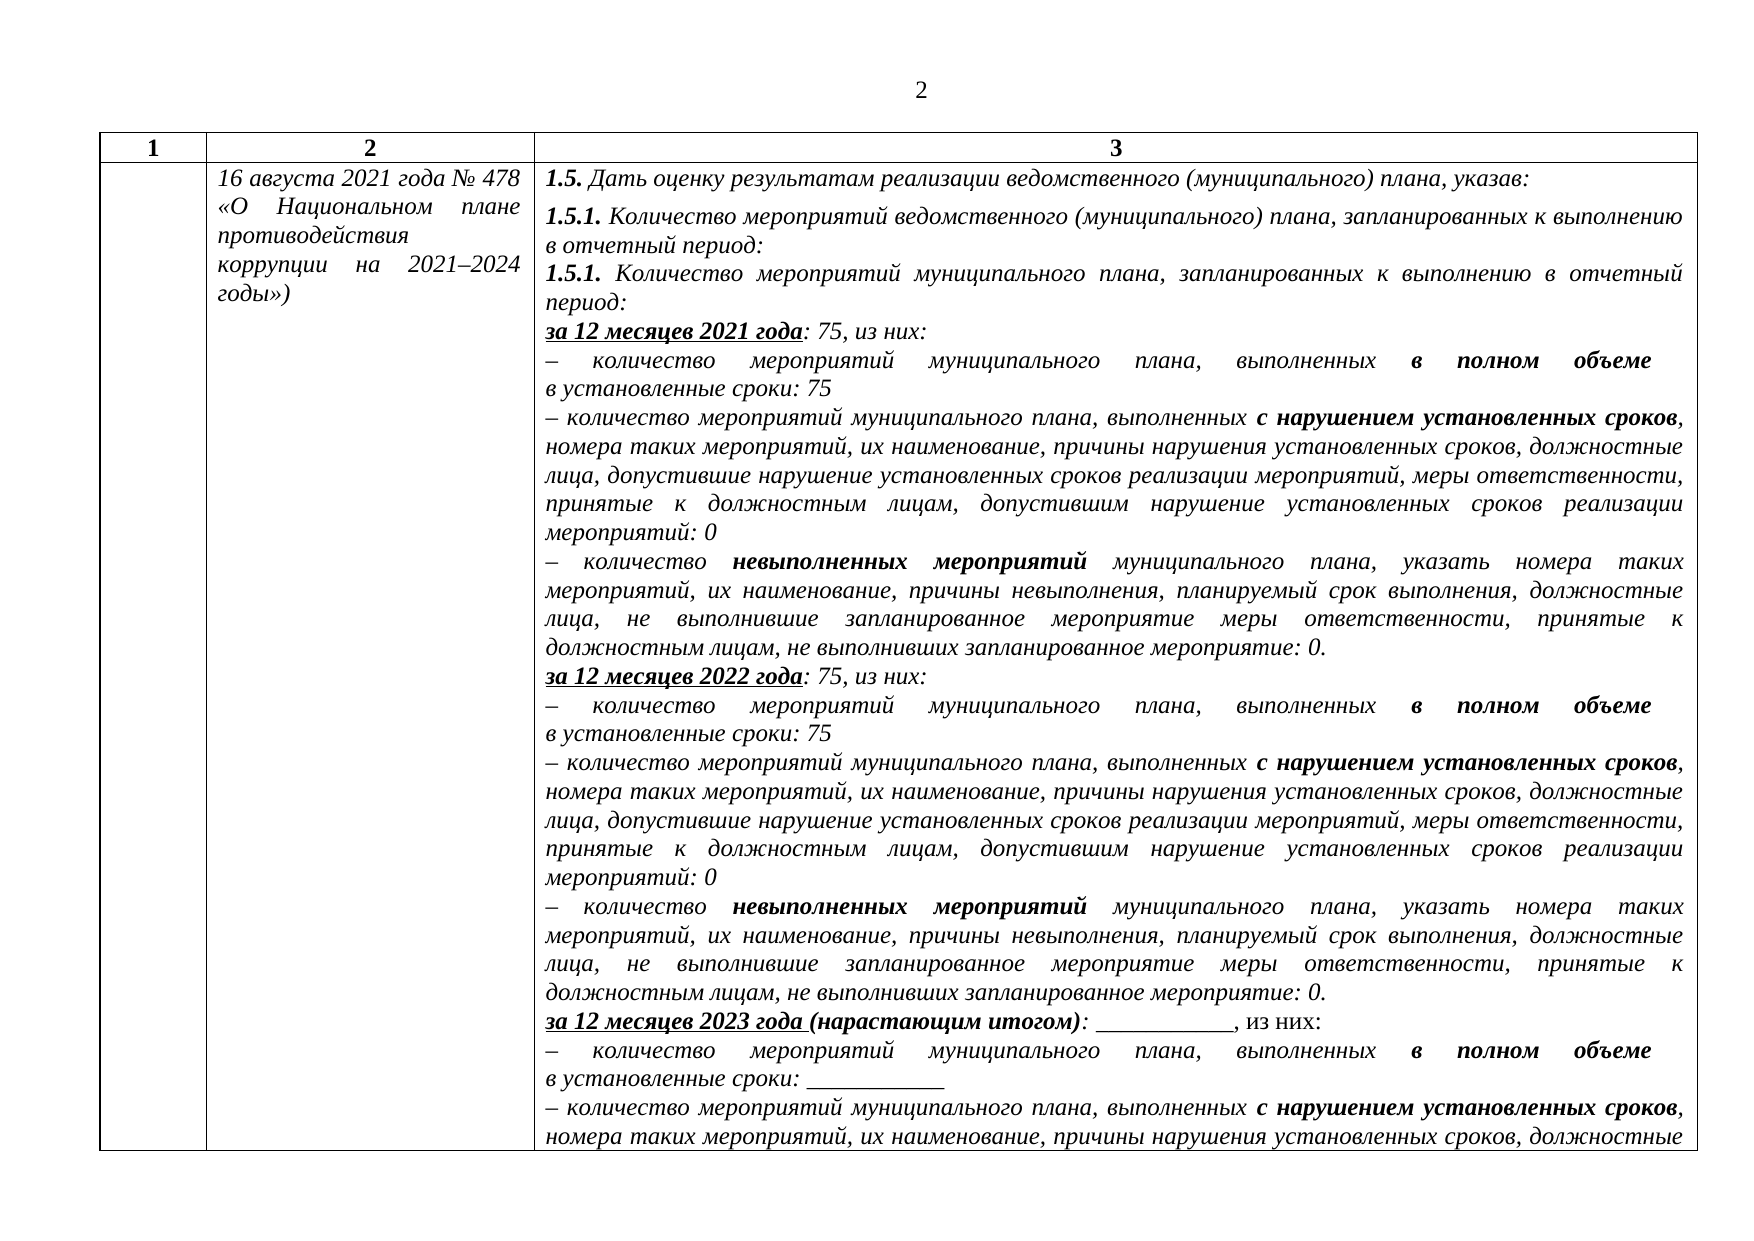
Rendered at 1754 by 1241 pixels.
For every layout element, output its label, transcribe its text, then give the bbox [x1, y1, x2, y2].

table_cell [101, 163, 206, 1150]
table_header 1 [101, 133, 206, 162]
table_header 2 [207, 133, 534, 162]
table_cell 16 августа 2021 года № 478 «О Национальном плане противодействия коррупции на 2021–2024 годы») [207, 163, 534, 1150]
table_cell 1.5. Дать оценку результатам реализации ведомственного (муниципального) плана, указав: 1.5.1. Количество мероприятий ведомственного (муниципального) плана, запланированных к выполнению в отчетный период: 1.5.1. Количество мероприятий муниципального плана, запланированных к выполнению в отчетный период: за 12 месяцев 2021 года: 75, из них: – количество мероприятий муниципального плана, выполненных в полном объеме в установленные сроки: 75 – количество мероприятий муниципального плана, выполненных с нарушением установленных сроков, номера таких мероприятий, их наименование, причины нарушения установленных сроков, должностные лица, допустившие нарушение установленных сроков реализации мероприятий, меры ответственности, принятые к должностным лицам, допустившим нарушение установленных сроков реализации мероприятий: 0 – количество невыполненных мероприятий муниципального плана, указать номера таких мероприятий, их наименование, причины невыполнения, планируемый срок выполнения, должностные лица, не выполнившие запланированное мероприятие меры ответственности, принятые к должностным лицам, не выполнивших запланированное мероприятие: 0. за 12 месяцев 2022 года: 75, из них: – количество мероприятий муниципального плана, выполненных в полном объеме в установленные сроки: 75 – количество мероприятий муниципального плана, выполненных с нарушением установленных сроков, номера таких мероприятий, их наименование, причины нарушения установленных сроков, должностные лица, допустившие нарушение установленных сроков реализации мероприятий, меры ответственности, принятые к должностным лицам, допустившим нарушение установленных сроков реализации мероприятий: 0 – количество невыполненных мероприятий муниципального плана, указать номера таких мероприятий, их наименование, причины невыполнения, планируемый срок выполнения, должностные лица, не выполнившие запланированное мероприятие меры ответственности, принятые к должностным лицам, не выполнивших запланированное мероприятие: 0. за 12 месяцев 2023 года (нарастающим итогом): ___________, из них: – количество мероприятий муниципального плана, выполненных в полном объеме в установленные сроки: ___________ – количество мероприятий муниципального плана, выполненных с нарушением установленных сроков, номера таких мероприятий, их наименование, причины нарушения установленных сроков, должностные [535, 163, 1697, 1150]
table_header 3 [535, 133, 1697, 162]
